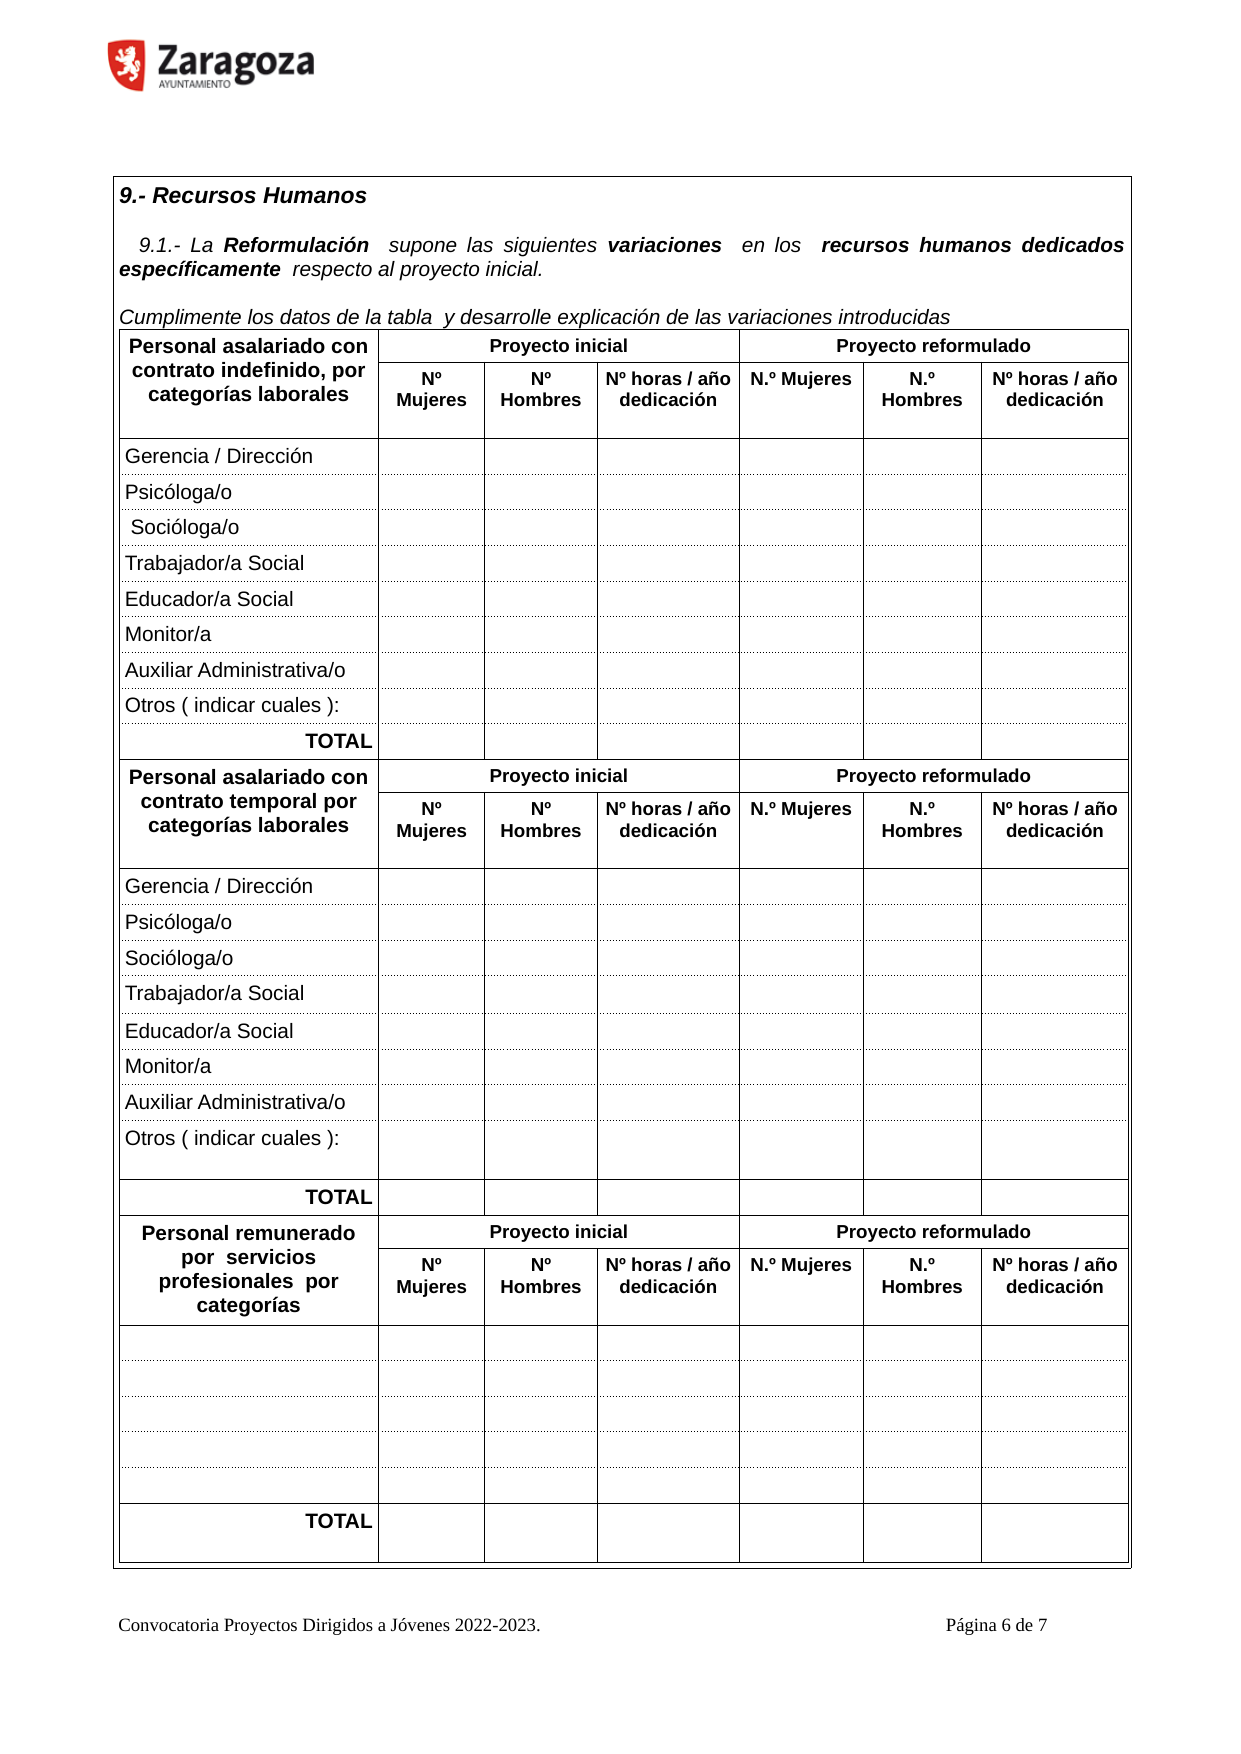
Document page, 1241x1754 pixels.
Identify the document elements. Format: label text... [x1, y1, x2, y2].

table_cell [740, 1467, 863, 1503]
table_cell Nº Mujeres [379, 793, 484, 868]
table_cell [485, 1120, 597, 1179]
table_cell [485, 1013, 597, 1048]
table_cell [379, 1013, 484, 1048]
table_cell [598, 545, 739, 581]
table_cell [379, 509, 484, 545]
table_cell [864, 509, 981, 545]
table_cell [379, 1467, 484, 1503]
table_cell [598, 688, 739, 723]
table_cell [379, 869, 484, 904]
table_cell [379, 904, 484, 939]
table_cell TOTAL [120, 1504, 378, 1562]
table_cell [485, 1467, 597, 1503]
table_cell [982, 474, 1128, 509]
table_cell Socióloga/o [120, 509, 378, 545]
table_cell N.º Mujeres [740, 363, 863, 438]
table_cell [485, 509, 597, 545]
table_cell [598, 1396, 739, 1431]
table_cell [740, 1326, 863, 1360]
table_cell N.º Hombres [864, 793, 981, 868]
table_cell [485, 1180, 597, 1215]
table_cell [379, 545, 484, 581]
table_cell [864, 688, 981, 723]
table_cell [598, 581, 739, 616]
table_cell Trabajador/a Social [120, 975, 378, 1013]
table_cell [485, 723, 597, 759]
table_cell [740, 1431, 863, 1467]
table_cell [598, 1049, 739, 1084]
table_cell Socióloga/o [120, 940, 378, 975]
table_cell Proyecto inicial [379, 1216, 739, 1248]
table_cell [379, 1326, 484, 1360]
table_cell [485, 869, 597, 904]
table_cell N.º Mujeres [740, 1249, 863, 1324]
table_cell [485, 1504, 597, 1562]
table_cell Proyecto inicial [379, 760, 739, 792]
table_cell [485, 439, 597, 474]
table_cell [485, 1396, 597, 1431]
table_cell Otros ( indicar cuales ): [120, 1120, 378, 1179]
table_cell [379, 1431, 484, 1467]
table_cell [982, 616, 1128, 652]
table_cell [485, 616, 597, 652]
table_cell [379, 1180, 484, 1215]
table_cell [598, 723, 739, 759]
table_cell Nº horas / año dedicación [982, 1249, 1128, 1324]
table_cell [598, 1326, 739, 1360]
table_cell Nº horas / año dedicación [598, 793, 739, 868]
table_cell Gerencia / Dirección [120, 869, 378, 904]
table_cell [864, 904, 981, 939]
table_cell 9.- Recursos Humanos 9.1.- La Reformulación supone las siguientes variaciones en los recursos humanos dedicados específicamente respecto al proyecto inicial. Cumplimente los datos de la tabla y desarrolle explicación de las variaciones introducidas [114, 177, 1131, 1568]
table_cell [379, 652, 484, 687]
table_cell [864, 1180, 981, 1215]
table_cell [598, 1431, 739, 1467]
table_cell [740, 581, 863, 616]
table_cell [864, 1504, 981, 1562]
table_cell [740, 439, 863, 474]
table_cell Psicóloga/o [120, 474, 378, 509]
table_cell [982, 1084, 1128, 1120]
table_cell [864, 869, 981, 904]
table_cell [379, 940, 484, 975]
table_cell [485, 1049, 597, 1084]
table_cell [864, 723, 981, 759]
table_cell [864, 474, 981, 509]
table_cell [982, 1326, 1128, 1360]
table_cell Monitor/a [120, 616, 378, 652]
table_cell [982, 1360, 1128, 1396]
table_header Proyecto reformulado [740, 330, 1128, 362]
table_cell Otros ( indicar cuales ): [120, 688, 378, 723]
table_cell [740, 688, 863, 723]
table_cell [379, 1120, 484, 1179]
table_cell [740, 1504, 863, 1562]
table_cell [598, 1013, 739, 1048]
table_cell [598, 616, 739, 652]
table_cell [598, 1120, 739, 1179]
table_cell [379, 581, 484, 616]
table_cell Auxiliar Administrativa/o [120, 1084, 378, 1120]
table_cell [740, 1049, 863, 1084]
table_cell [379, 1396, 484, 1431]
table_cell [120, 1326, 378, 1360]
table_cell [864, 1120, 981, 1179]
table_cell [864, 1396, 981, 1431]
table_cell [598, 1180, 739, 1215]
table_cell [982, 1431, 1128, 1467]
table_cell [864, 1049, 981, 1084]
table_cell [864, 1013, 981, 1048]
table_cell [598, 1360, 739, 1396]
table_cell Monitor/a [120, 1049, 378, 1084]
table_cell [982, 652, 1128, 687]
table_cell [982, 940, 1128, 975]
table_cell TOTAL [120, 723, 378, 759]
table_cell [740, 1180, 863, 1215]
table_cell [598, 474, 739, 509]
table_cell [485, 940, 597, 975]
table_cell [864, 616, 981, 652]
table_cell [485, 1360, 597, 1396]
table_cell [485, 1084, 597, 1120]
table_cell [864, 1084, 981, 1120]
table_cell [379, 975, 484, 1013]
table_header Personal asalariado con contrato indefinido, por categorías laborales [120, 330, 378, 438]
table_cell [379, 474, 484, 509]
table_cell [485, 474, 597, 509]
table_cell [598, 975, 739, 1013]
table_cell [740, 1084, 863, 1120]
table_cell [982, 581, 1128, 616]
table_cell [485, 545, 597, 581]
table_cell Nº horas / año dedicación [598, 363, 739, 438]
table_cell [379, 723, 484, 759]
table_cell Nº horas / año dedicación [982, 363, 1128, 438]
table_cell [740, 1396, 863, 1431]
table_cell [864, 1360, 981, 1396]
table_cell [864, 1326, 981, 1360]
table_cell [740, 1013, 863, 1048]
table_cell [120, 1396, 378, 1431]
table_cell [740, 869, 863, 904]
table_cell [379, 616, 484, 652]
table_cell N.º Hombres [864, 1249, 981, 1324]
table_cell [740, 904, 863, 939]
table_cell [379, 439, 484, 474]
table_cell [982, 1013, 1128, 1048]
table_cell [485, 904, 597, 939]
table_cell Trabajador/a Social [120, 545, 378, 581]
table_cell [598, 652, 739, 687]
table_cell [598, 1504, 739, 1562]
table_cell Educador/a Social [120, 1013, 378, 1048]
table_cell Nº Mujeres [379, 363, 484, 438]
table_cell [485, 1326, 597, 1360]
table_cell [864, 1467, 981, 1503]
table_cell [864, 652, 981, 687]
table_cell [740, 509, 863, 545]
table_cell [379, 1084, 484, 1120]
table_cell Nº Mujeres [379, 1249, 484, 1324]
table_cell [120, 1360, 378, 1396]
table_cell Psicóloga/o [120, 904, 378, 939]
table_cell [982, 904, 1128, 939]
table_cell [598, 869, 739, 904]
table_cell [740, 723, 863, 759]
table_cell [485, 975, 597, 1013]
table_cell [120, 1431, 378, 1467]
table_cell Gerencia / Dirección [120, 439, 378, 474]
table_cell [864, 439, 981, 474]
table_cell Nº Hombres [485, 793, 597, 868]
table_cell Nº Hombres [485, 1249, 597, 1324]
table_cell [598, 940, 739, 975]
table_cell [982, 439, 1128, 474]
table_cell Nº horas / año dedicación [598, 1249, 739, 1324]
table_cell [598, 904, 739, 939]
table_cell [982, 1049, 1128, 1084]
table_cell N.º Mujeres [740, 793, 863, 868]
table_cell [982, 688, 1128, 723]
table_cell [120, 1467, 378, 1503]
table_cell [598, 509, 739, 545]
table_cell Nº Hombres [485, 363, 597, 438]
table_cell [485, 688, 597, 723]
table_cell Personal remunerado por servicios profesionales por categorías [120, 1216, 378, 1324]
table_cell [864, 975, 981, 1013]
table_cell [982, 1180, 1128, 1215]
table_cell [379, 1049, 484, 1084]
table_cell Personal asalariado con contrato temporal por categorías laborales [120, 760, 378, 868]
table_cell [982, 545, 1128, 581]
table_cell [740, 975, 863, 1013]
table_cell [740, 474, 863, 509]
picture [107, 35, 315, 97]
table_cell [485, 581, 597, 616]
table_cell [379, 1504, 484, 1562]
table_cell [740, 1360, 863, 1396]
table_cell [982, 723, 1128, 759]
table_cell [379, 688, 484, 723]
table_cell [598, 1084, 739, 1120]
table_header Proyecto inicial [379, 330, 739, 362]
table_cell [598, 439, 739, 474]
table_cell [864, 581, 981, 616]
table_cell Nº horas / año dedicación [982, 793, 1128, 868]
table_cell N.º Hombres [864, 363, 981, 438]
table_cell [982, 1504, 1128, 1562]
table_cell [864, 1431, 981, 1467]
table_cell [485, 652, 597, 687]
table_cell [982, 1467, 1128, 1503]
table_cell Proyecto reformulado [740, 1216, 1128, 1248]
table_cell [982, 1396, 1128, 1431]
table_cell [740, 616, 863, 652]
table_cell [740, 652, 863, 687]
table_cell [485, 1431, 597, 1467]
table_cell [864, 545, 981, 581]
table_cell [740, 940, 863, 975]
table_cell [740, 1120, 863, 1179]
table_cell [982, 1120, 1128, 1179]
table_cell [982, 975, 1128, 1013]
table_cell [864, 940, 981, 975]
table_cell [982, 869, 1128, 904]
table_cell TOTAL [120, 1180, 378, 1215]
table_cell Auxiliar Administrativa/o [120, 652, 378, 687]
table_cell [740, 545, 863, 581]
table_cell [379, 1360, 484, 1396]
table_cell Educador/a Social [120, 581, 378, 616]
table_cell [598, 1467, 739, 1503]
table_cell [982, 509, 1128, 545]
table_cell Proyecto reformulado [740, 760, 1128, 792]
